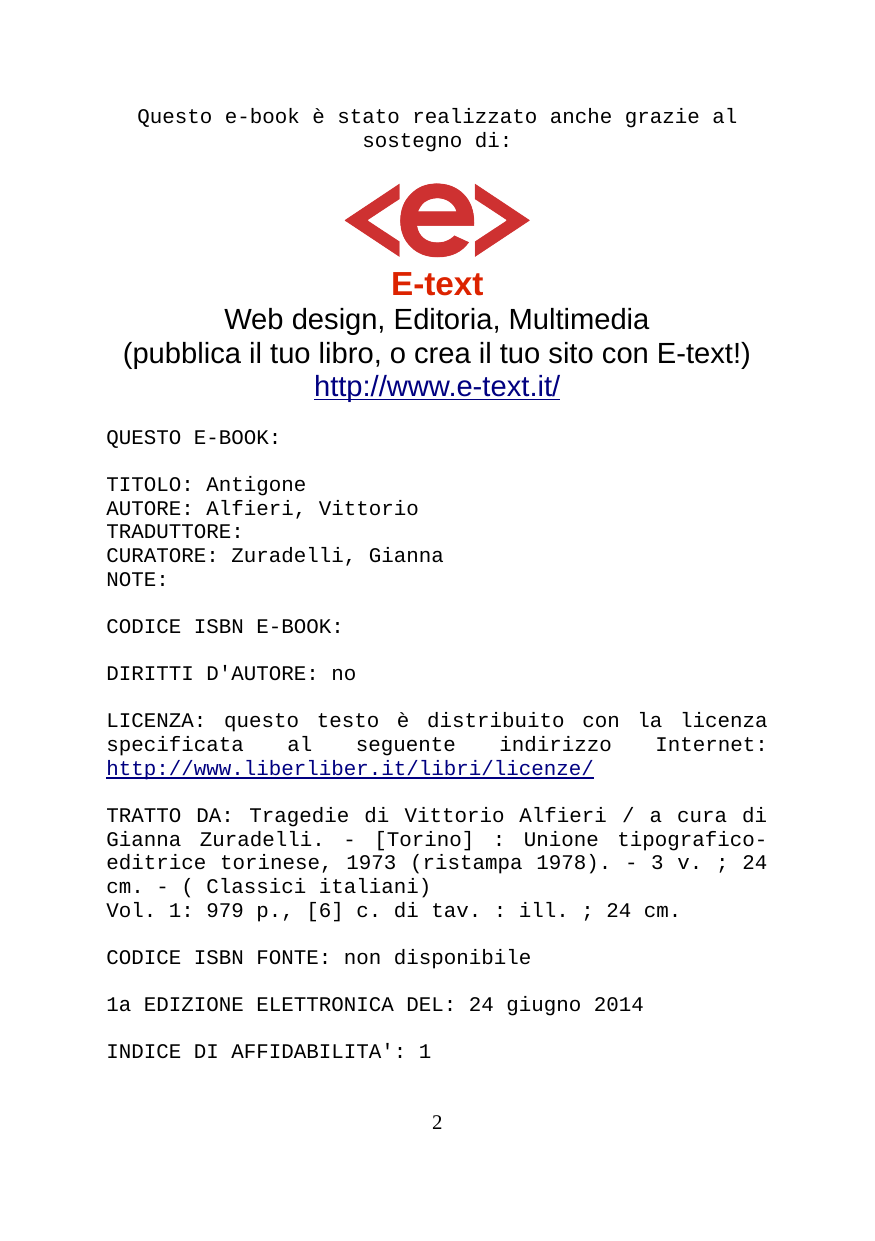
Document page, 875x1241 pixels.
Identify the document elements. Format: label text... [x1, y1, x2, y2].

text TRATTO DA: Tragedie di Vittorio Alfieri / a cura di Gianna Zuradelli. - [Torino] : Unione tipografico-editrice torinese, 1973 (ristampa 1978). - 3 v. ; 24 cm. - ( Classici italiani) [106, 805, 768, 899]
text 1a EDIZIONE ELETTRONICA DEL: 24 giugno 2014 [106, 994, 768, 1018]
text CODICE ISBN E-BOOK: [106, 616, 768, 639]
text AUTORE: Alfieri, Vittorio [106, 498, 768, 521]
text CODICE ISBN FONTE: non disponibile [106, 947, 768, 971]
text E-text [106, 264, 768, 302]
text QUESTO E-BOOK: [106, 427, 768, 450]
text CURATORE: Zuradelli, Gianna [106, 545, 768, 568]
text NOTE: [106, 568, 768, 592]
text http://www.e-text.it/ [106, 369, 768, 403]
text DIRITTI D'AUTORE: no [106, 663, 768, 687]
text LICENZA: questo testo è distribuito con la licenza specificata al seguente indirizzo Internet: http://www.liberliber.it/libri/licenze/ [106, 710, 768, 781]
text TITOLO: Antigone [106, 474, 768, 498]
text Web design, Editoria, Multimedia [106, 302, 768, 336]
text INDICE DI AFFIDABILITA': 1 [106, 1041, 768, 1065]
text (pubblica il tuo libro, o crea il tuo sito con E-text!) [106, 336, 768, 369]
picture [343, 183, 531, 258]
text Vol. 1: 979 p., [6] c. di tav. : ill. ; 24 cm. [106, 899, 768, 923]
text TRADUTTORE: [106, 521, 768, 545]
text Questo e-book è stato realizzato anche grazie al sostegno di: [106, 106, 768, 153]
